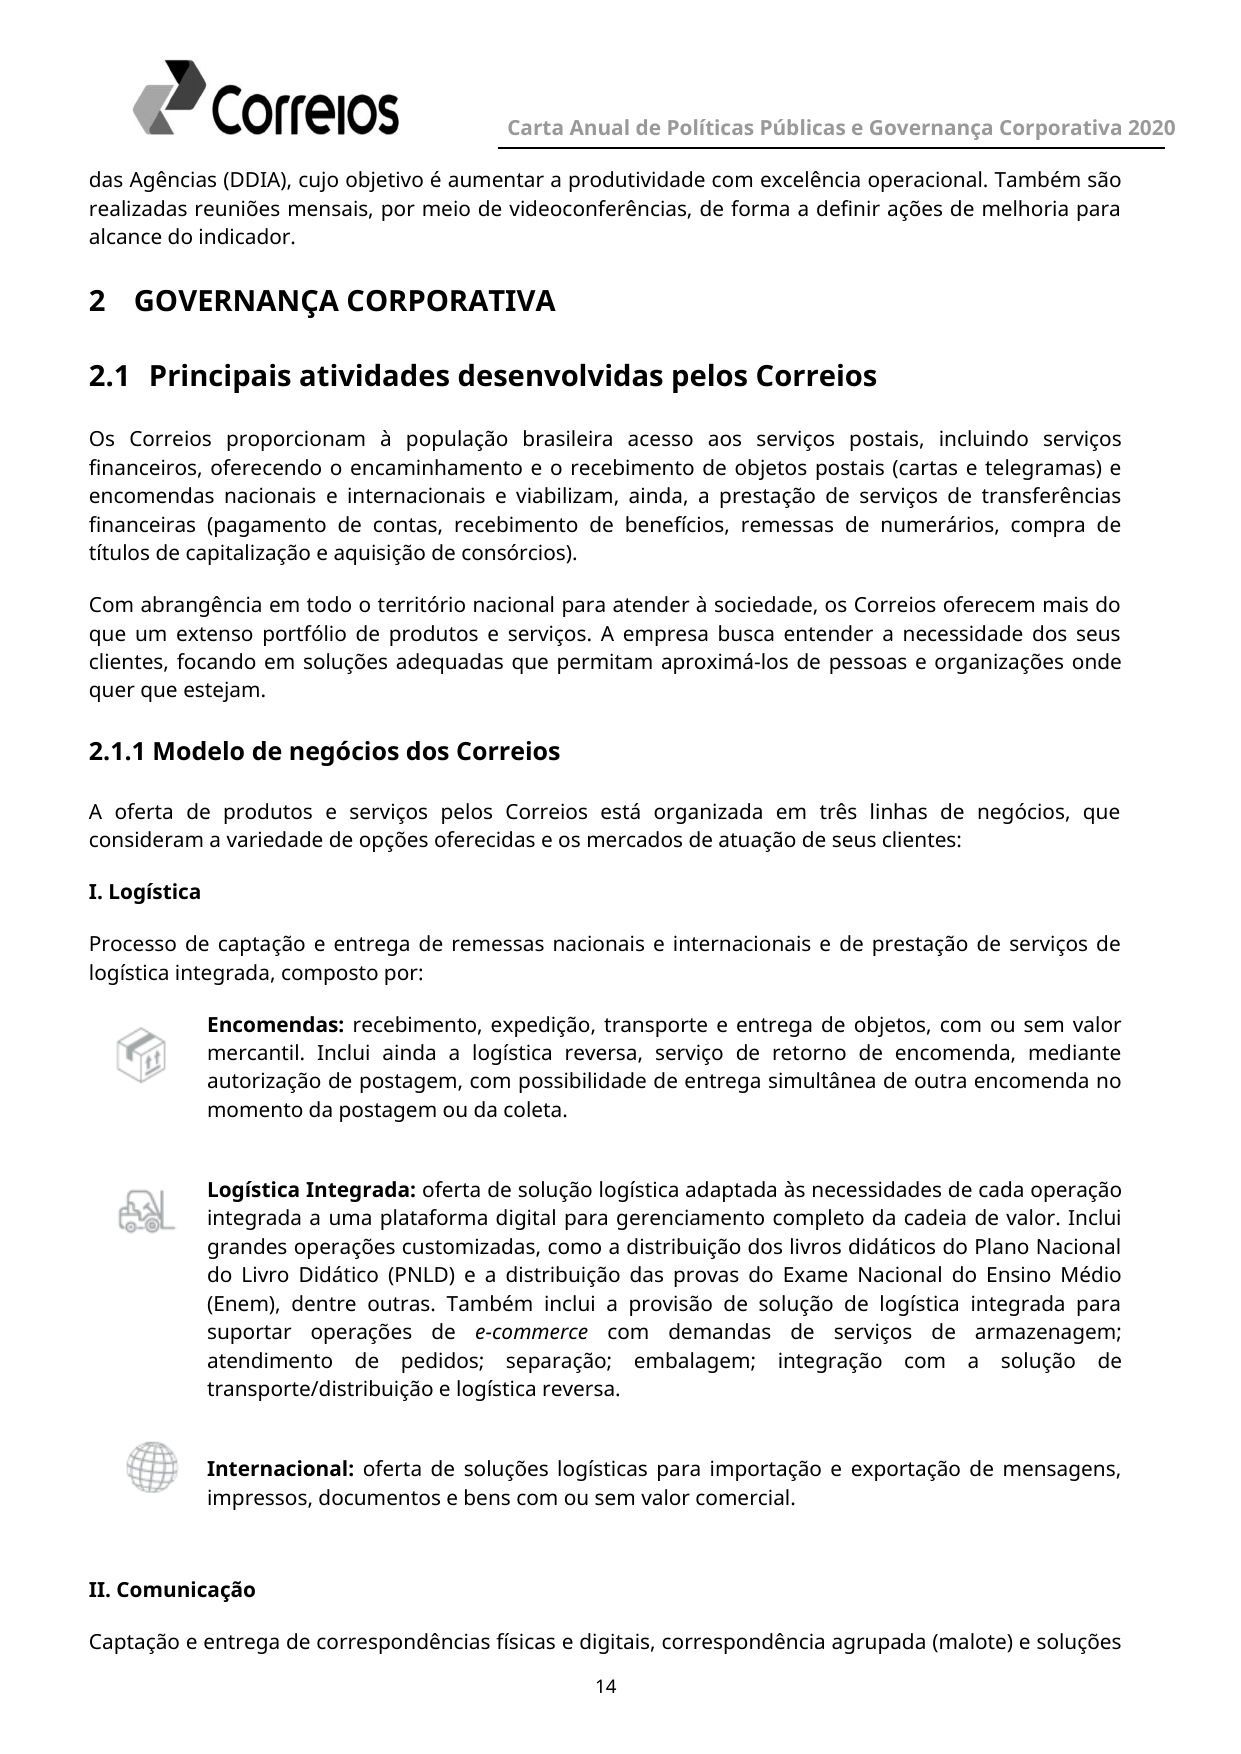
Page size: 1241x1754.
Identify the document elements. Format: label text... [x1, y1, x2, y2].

picture [108, 1428, 190, 1504]
text das Agências (DDIA), cujo objetivo é aumentar a produtividade com excelência operacional. Também são realizadas reuniões mensais, por meio de videoconferências, de forma a definir ações de melhoria para alcance do indicador. [89, 165, 1123, 251]
text Os Correios proporcionam à população brasileira acesso aos serviços postais, incluindo serviços financeiros, oferecendo o encaminhamento e o recebimento de objetos postais (cartas e telegramas) e encomendas nacionais e internacionais e viabilizam, ainda, a prestação de serviços de transferências financeiras (pagamento de contas, recebimento de benefícios, remessas de numerários, compra de títulos de capitalização e aquisição de consórcios). [89, 424, 1123, 567]
text Com abrangência em todo o território nacional para atender à sociedade, os Correios oferecem mais do que um extenso portfólio de produtos e serviços. A empresa busca entender a necessidade dos seus clientes, focando em soluções adequadas que permitam aproximá-los de pessoas e organizações onde quer que estejam. [89, 590, 1123, 704]
text 2.1.1 Modelo de negócios dos Correios [89, 733, 1123, 767]
list Internacional: oferta de soluções logísticas para importação e exportação de mensagens, impressos, documentos e bens com ou sem valor comercial. [207, 1454, 1123, 1511]
list II. Comunicação [89, 1575, 1123, 1603]
picture [107, 1175, 183, 1245]
picture [98, 1012, 183, 1088]
list Processo de captação e entrega de remessas nacionais e internacionais e de prestação de serviços de logística integrada, composto por: [89, 929, 1123, 986]
subtitle Principais atividades desenvolvidas pelos Correios [89, 355, 1123, 395]
text I. Logística [89, 877, 1123, 906]
list Captação e entrega de correspondências físicas e digitais, correspondência agrupada (malote) e soluções [89, 1627, 1123, 1655]
subtitle GOVERNANÇA CORPORATIVA [89, 280, 1123, 320]
list Logística Integrada: oferta de solução logística adaptada às necessidades de cada operação integrada a uma plataforma digital para gerenciamento completo da cadeia de valor. Inclui grandes operações customizadas, como a distribuição dos livros didáticos do Plano Nacional do Livro Didático (PNLD) e a distribuição das provas do Exame Nacional do Ensino Médio (Enem), dentre outras. Também inclui a provisão de solução de logística integrada para suportar operações de e-commerce com demandas de serviços de armazenagem; atendimento de pedidos; separação; embalagem; integração com a solução de transporte/distribuição e logística reversa. [207, 1175, 1123, 1403]
list Encomendas: recebimento, expedição, transporte e entrega de objetos, com ou sem valor mercantil. Inclui ainda a logística reversa, serviço de retorno de encomenda, mediante autorização de postagem, com possibilidade de entrega simultânea de outra encomenda no momento da postagem ou da coleta. [207, 1010, 1123, 1123]
text A oferta de produtos e serviços pelos Correios está organizada em três linhas de negócios, que consideram a variedade de opções oferecidas e os mercados de atuação de seus clientes: [89, 797, 1123, 854]
picture [132, 59, 400, 136]
